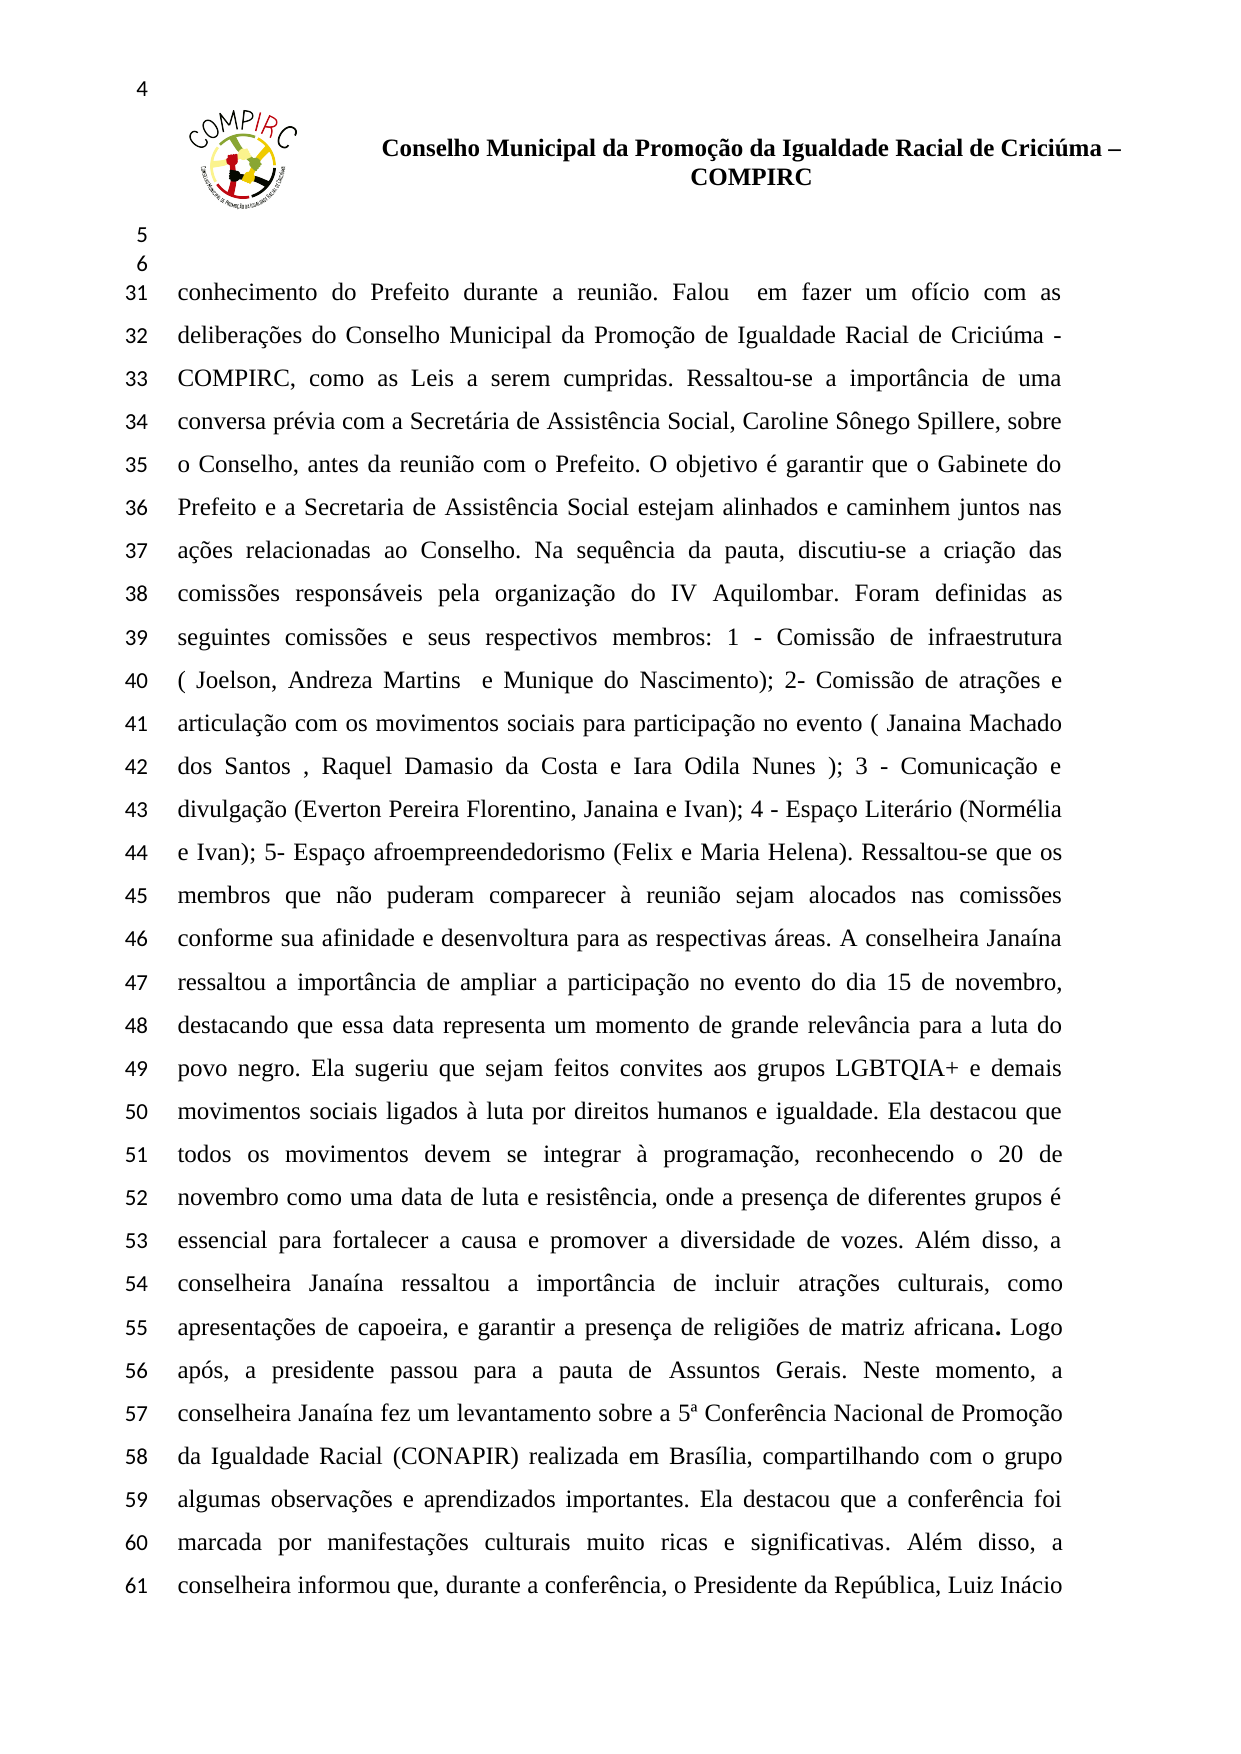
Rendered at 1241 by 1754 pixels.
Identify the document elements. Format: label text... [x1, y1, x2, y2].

text conhecimento do Prefeito durante a reunião. Falou em fazer um ofício com as deliberações do Conselho Municipal da Promoção de Igualdade Racial de Criciúma - COMPIRC, como as Leis a serem cumpridas. Ressaltou-se a importância de uma conversa prévia com a Secretária de Assistência Social, Caroline Sônego Spillere, sobre o Conselho, antes da reunião com o Prefeito. O objetivo é garantir que o Gabinete do Prefeito e a Secretaria de Assistência Social estejam alinhados e caminhem juntos nas ações relacionadas ao Conselho. Na sequência da pauta, discutiu-se a criação das comissões responsáveis pela organização do IV Aquilombar. Foram definidas as seguintes comissões e seus respectivos membros: 1 - Comissão de infraestrutura ( Joelson, Andreza Martins e Munique do Nascimento); 2- Comissão de atrações e articulação com os movimentos sociais para participação no evento ( Janaina Machado dos Santos , Raquel Damasio da Costa e Iara Odila Nunes ); 3 - Comunicação e divulgação (Everton Pereira Florentino, Janaina e Ivan); 4 - Espaço Literário (Normélia e Ivan); 5- Espaço afroempreendedorismo (Felix e Maria Helena). Ressaltou-se que os membros que não puderam comparecer à reunião sejam alocados nas comissões conforme sua afinidade e desenvoltura para as respectivas áreas. A conselheira Janaína ressaltou a importância de ampliar a participação no evento do dia 15 de novembro, destacando que essa data representa um momento de grande relevância para a luta do povo negro. Ela sugeriu que sejam feitos convites aos grupos LGBTQIA+ e demais movimentos sociais ligados à luta por direitos humanos e igualdade. Ela destacou que todos os movimentos devem se integrar à programação, reconhecendo o 20 de novembro como uma data de luta e resistência, onde a presença de diferentes grupos é essencial para fortalecer a causa e promover a diversidade de vozes. Além disso, a conselheira Janaína ressaltou a importância de incluir atrações culturais, como apresentações de capoeira, e garantir a presença de religiões de matriz africana. Logo após, a presidente passou para a pauta de Assuntos Gerais. Neste momento, a conselheira Janaína fez um levantamento sobre a 5ª Conferência Nacional de Promoção da Igualdade Racial (CONAPIR) realizada em Brasília, compartilhando com o grupo algumas observações e aprendizados importantes. Ela destacou que a conferência foi marcada por manifestações culturais muito ricas e significativas. Além disso, a conselheira informou que, durante a conferência, o Presidente da República, Luiz Inácio [177, 277, 1063, 1599]
picture [176, 93, 310, 226]
